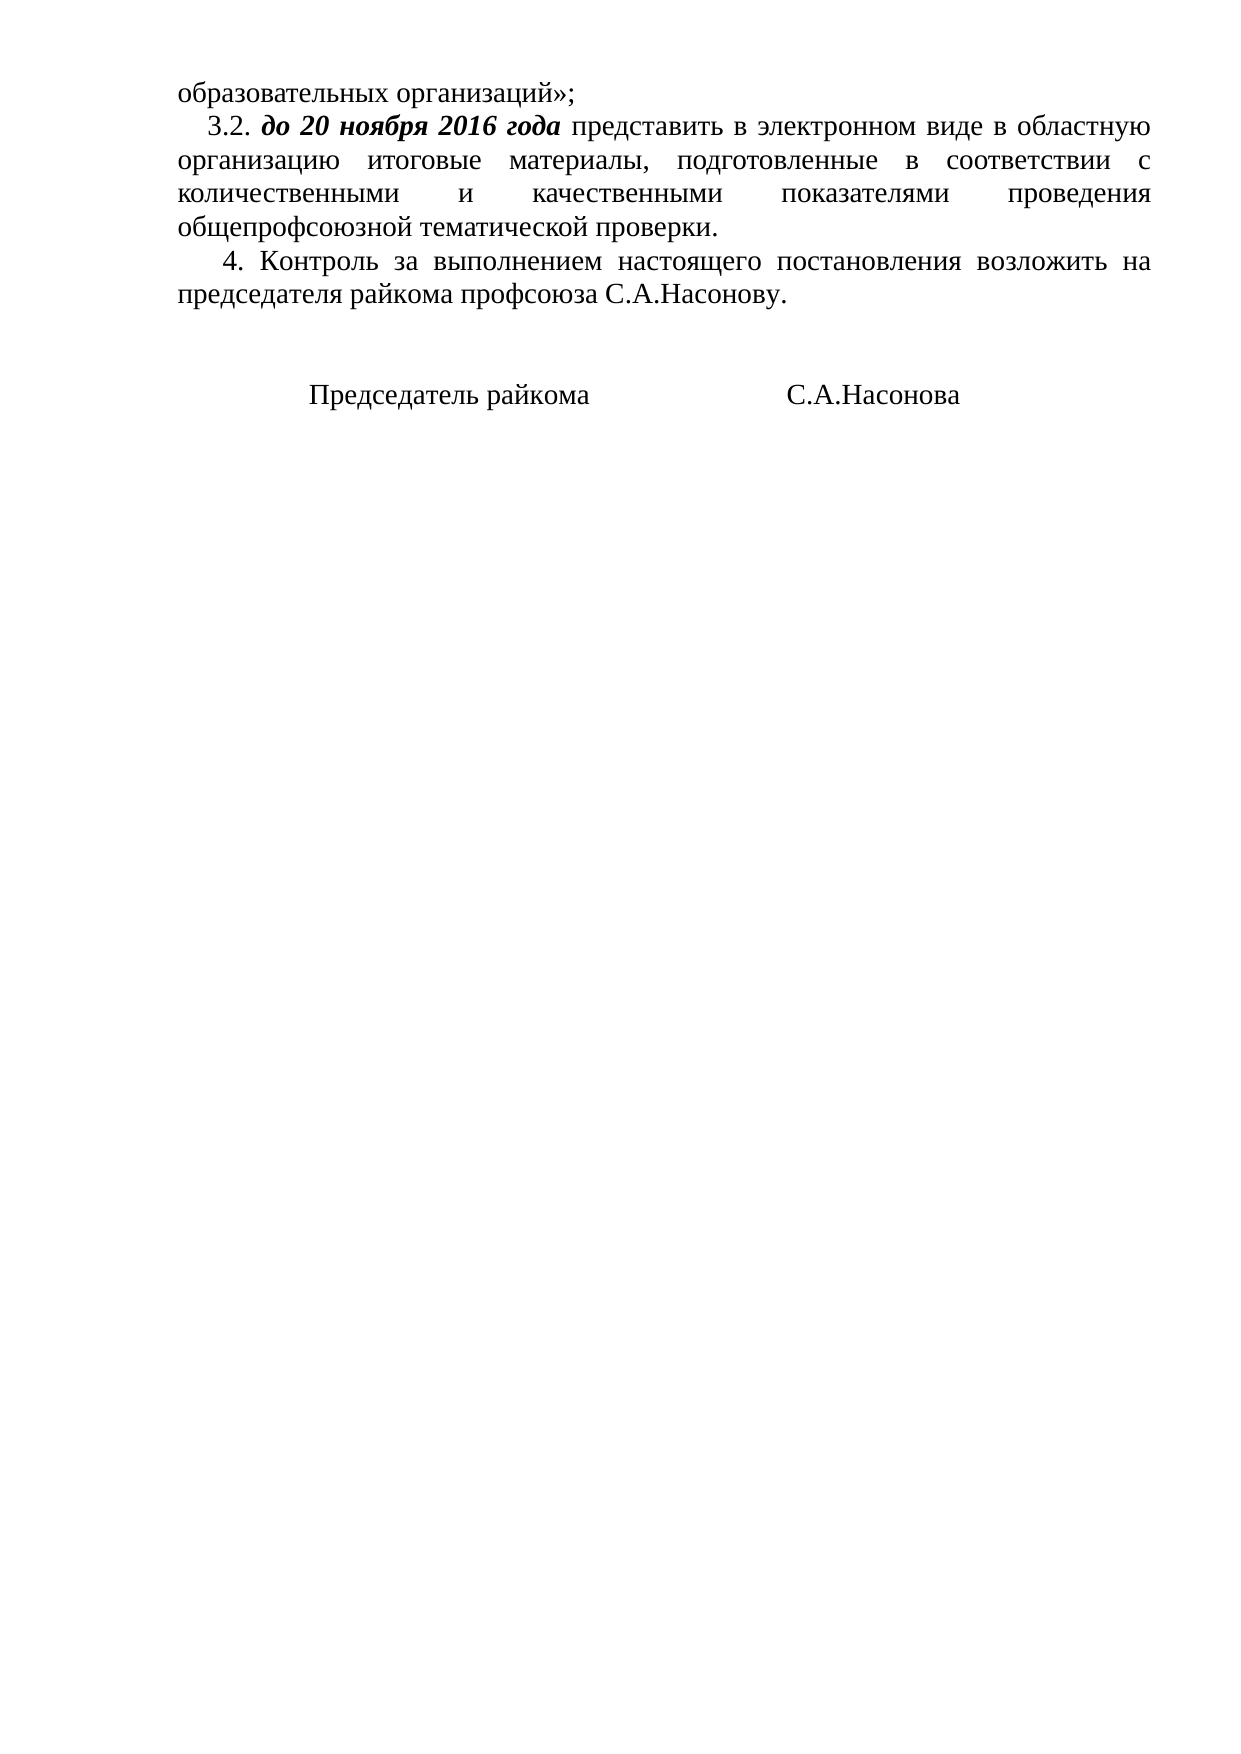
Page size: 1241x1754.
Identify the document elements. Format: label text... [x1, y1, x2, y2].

text 3.2. до 20 ноября 2016 года представить в электронном виде в областную организацию итоговые материалы, подготовленные в соответствии с количественными и качественными показателями проведения общепрофсоюзной тематической проверки. [177, 108, 1152, 243]
text образовательных организаций»; [177, 75, 1152, 108]
text Председатель райкома С.А.Насонова [177, 377, 1152, 410]
text 4. Контроль за выполнением настоящего постановления возложить на председателя райкома профсоюза С.А.Насонову. [177, 243, 1152, 310]
